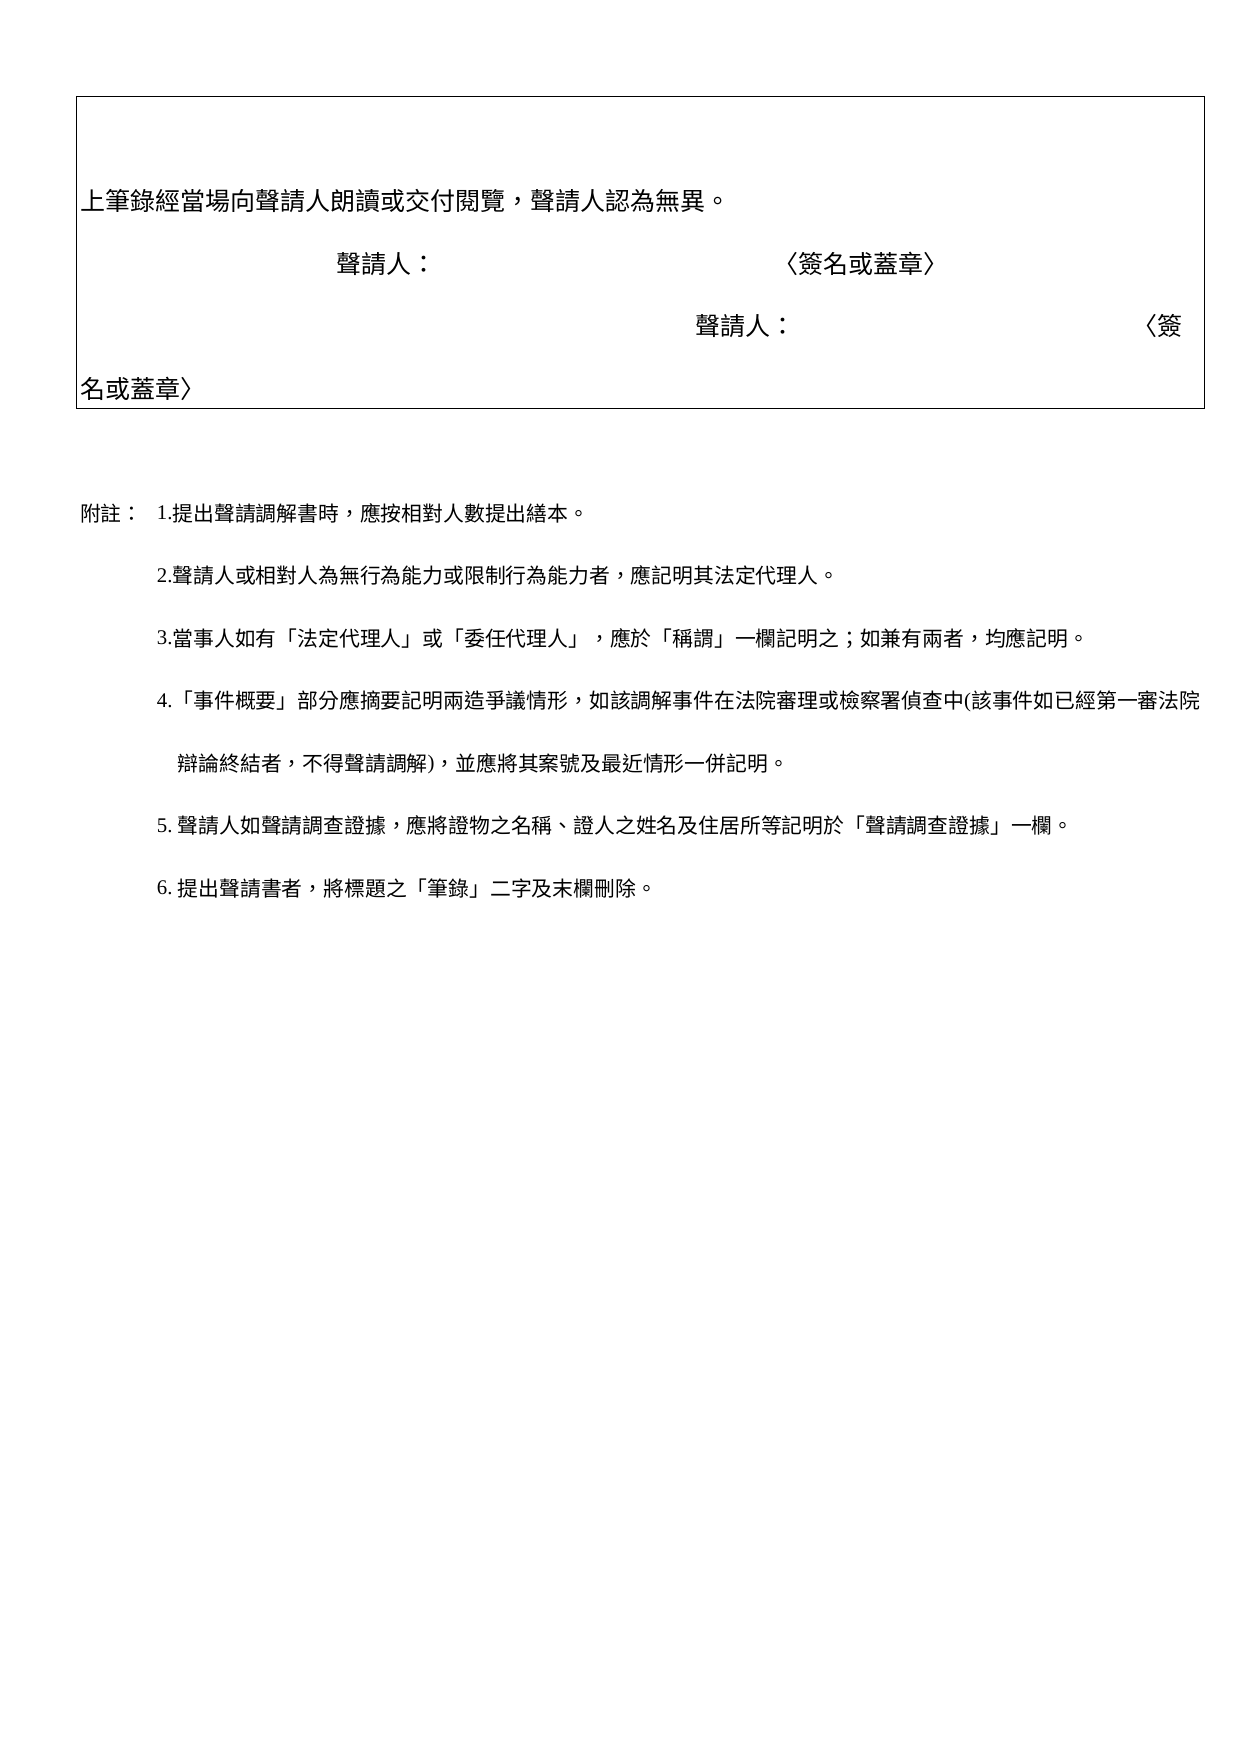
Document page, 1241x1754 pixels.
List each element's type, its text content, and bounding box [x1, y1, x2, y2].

table_cell 附註： [77, 409, 154, 908]
table_cell 上筆錄經當場向聲請人朗讀或交付閱覽，聲請人認為無異。 聲請人： 〈簽名或蓋章〉 聲請人： 〈簽名或蓋章〉 [77, 97, 1204, 408]
table_cell 1.提出聲請調解書時，應按相對人數提出繕本。 2.聲請人或相對人為無行為能力或限制行為能力者，應記明其法定代理人。 3.當事人如有「法定代理人」或「委任代理人」，應於「稱謂」一欄記明之；如兼有兩者，均應記明。 4.「事件概要」部分應摘要記明兩造爭議情形，如該調解事件在法院審理或檢察署偵查中(該事件如已經第一審法院辯論終結者，不得聲請調解)，並應將其案號及最近情形一併記明。 5. 聲請人如聲請調查證據，應將證物之名稱、證人之姓名及住居所等記明於「聲請調查證據」一欄。 6. 提出聲請書者，將標題之「筆錄」二字及末欄刪除。 [154, 409, 1205, 908]
